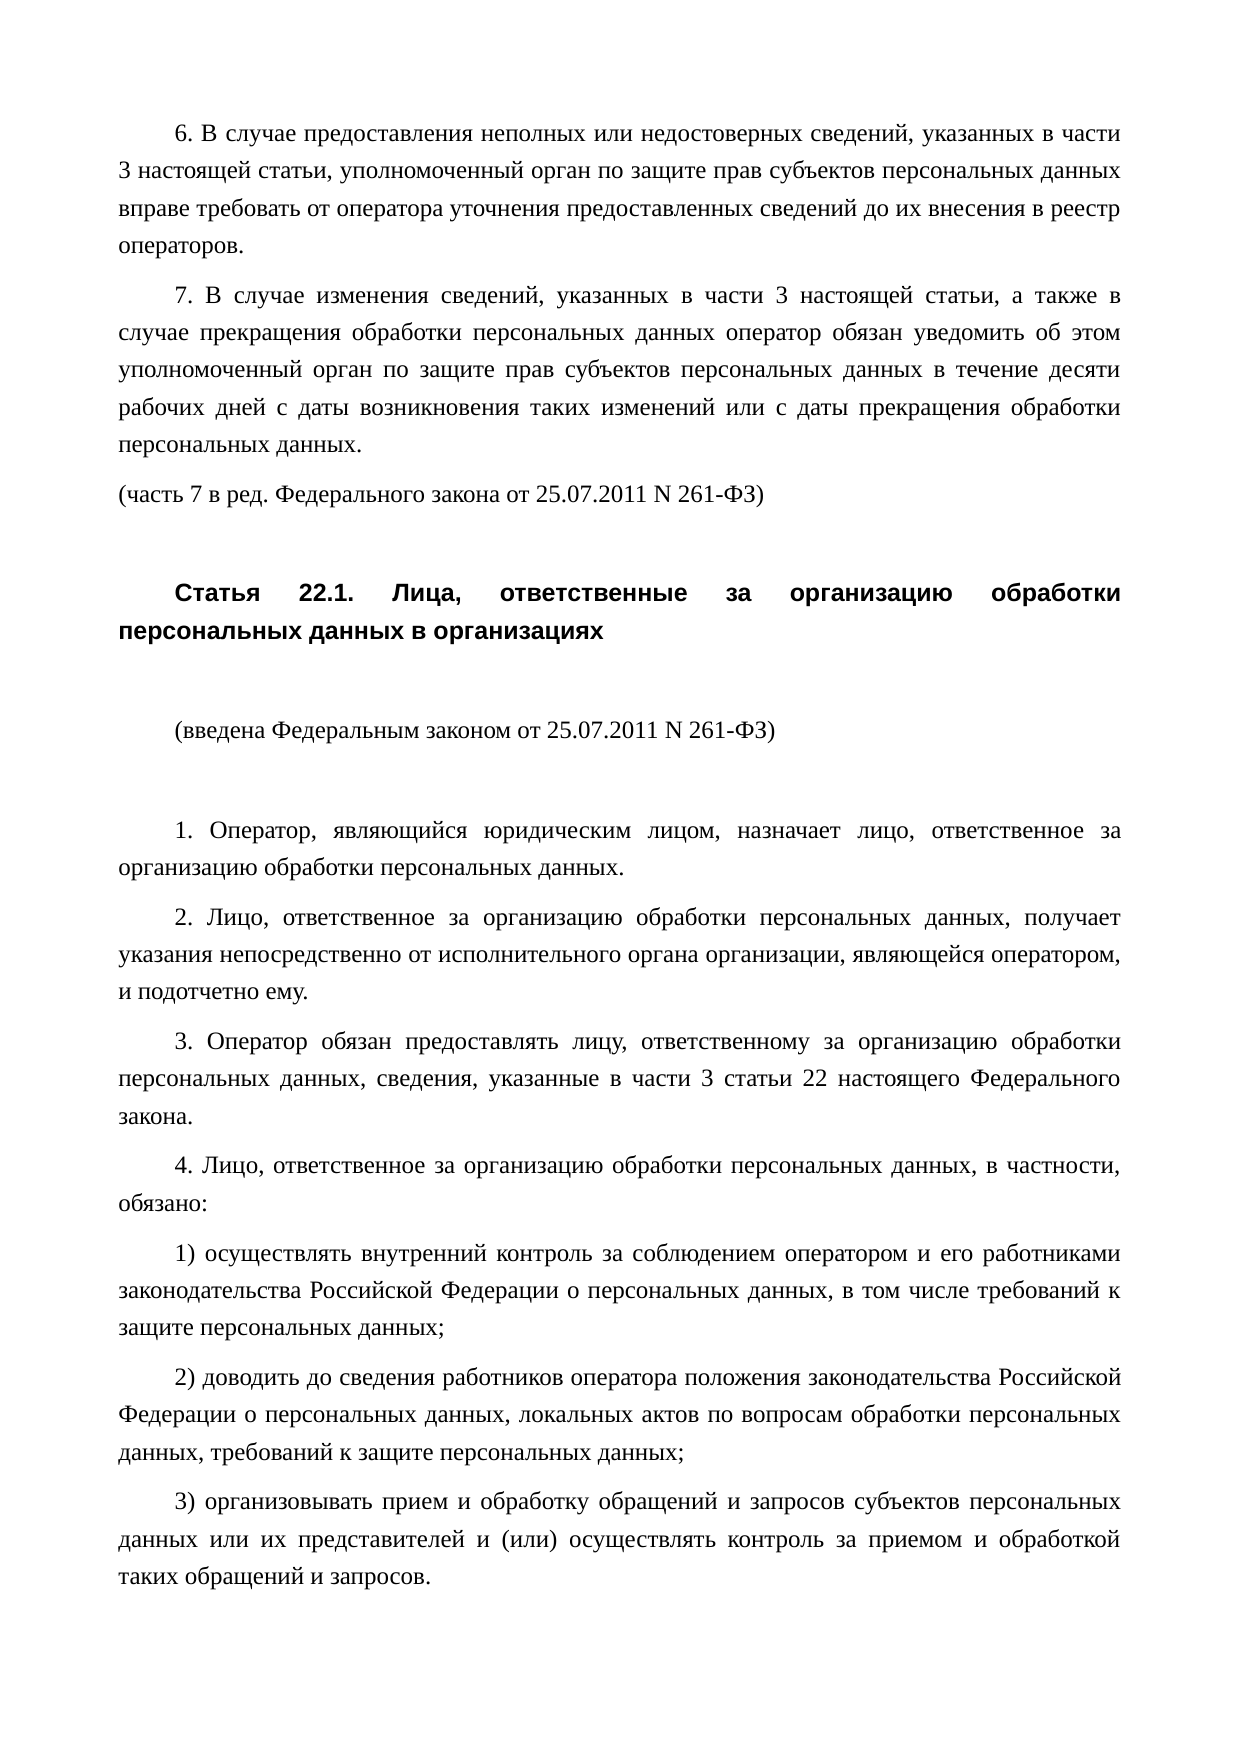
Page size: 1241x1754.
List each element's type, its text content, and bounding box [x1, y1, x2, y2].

text 6. В случае предоставления неполных или недостоверных сведений, указанных в части 3 настоящей статьи, уполномоченный орган по защите прав субъектов персональных данных вправе требовать от оператора уточнения предоставленных сведений до их внесения в реестр операторов. [118, 118, 1122, 259]
text (введена Федеральным законом от 25.07.2011 N 261-ФЗ) [118, 715, 1122, 744]
text Статья 22.1. Лица, ответственные за организацию обработки персональных данных в организациях [118, 578, 1122, 644]
text 2. Лицо, ответственное за организацию обработки персональных данных, получает указания непосредственно от исполнительного органа организации, являющейся оператором, и подотчетно ему. [118, 902, 1122, 1005]
text 7. В случае изменения сведений, указанных в части 3 настоящей статьи, а также в случае прекращения обработки персональных данных оператор обязан уведомить об этом уполномоченный орган по защите прав субъектов персональных данных в течение десяти рабочих дней с даты возникновения таких изменений или с даты прекращения обработки персональных данных. [118, 280, 1122, 458]
text 2) доводить до сведения работников оператора положения законодательства Российской Федерации о персональных данных, локальных актов по вопросам обработки персональных данных, требований к защите персональных данных; [118, 1362, 1122, 1465]
text 1. Оператор, являющийся юридическим лицом, назначает лицо, ответственное за организацию обработки персональных данных. [118, 815, 1122, 881]
text (часть 7 в ред. Федерального закона от 25.07.2011 N 261-ФЗ) [118, 479, 1122, 507]
text 1) осуществлять внутренний контроль за соблюдением оператором и его работниками законодательства Российской Федерации о персональных данных, в том числе требований к защите персональных данных; [118, 1238, 1122, 1341]
text 3. Оператор обязан предоставлять лицу, ответственному за организацию обработки персональных данных, сведения, указанные в части 3 статьи 22 настоящего Федерального закона. [118, 1026, 1122, 1129]
text 4. Лицо, ответственное за организацию обработки персональных данных, в частности, обязано: [118, 1151, 1122, 1217]
text 3) организовывать прием и обработку обращений и запросов субъектов персональных данных или их представителей и (или) осуществлять контроль за приемом и обработкой таких обращений и запросов. [118, 1486, 1122, 1590]
